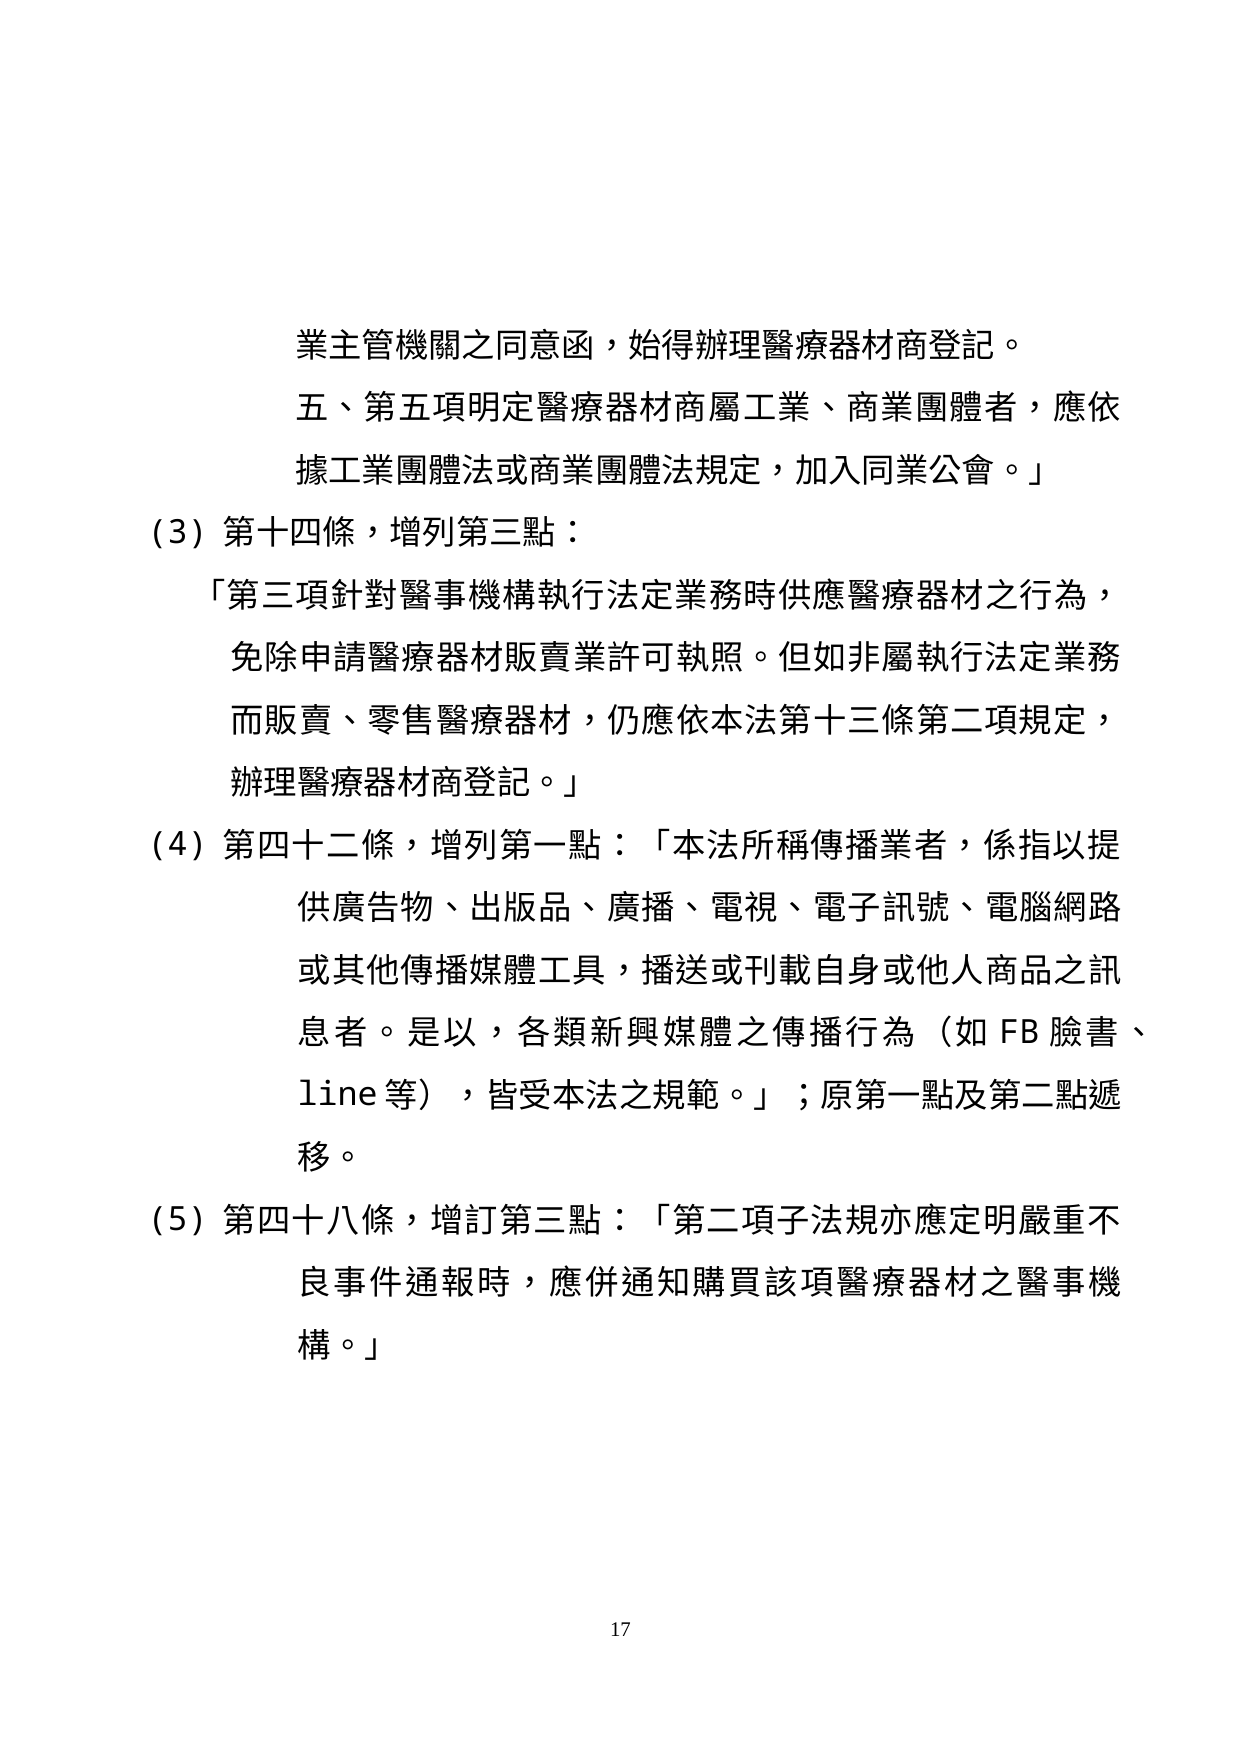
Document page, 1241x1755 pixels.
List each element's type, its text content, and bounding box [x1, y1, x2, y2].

text 業主管機關之同意函，始得辦理醫療器材商登記。 [192, 301, 1122, 363]
text 五、第五項明定醫療器材商屬工業、商業團體者，應依據工業團體法或商業團體法規定，加入同業公會。」 [295, 363, 1122, 488]
text 「第三項針對醫事機構執行法定業務時供應醫療器材之行為，免除申請醫療器材販賣業許可執照。但如非屬執行法定業務而販賣、零售醫療器材，仍應依本法第十三條第二項規定，辦理醫療器材商登記。」 [192, 551, 1122, 801]
list 第十四條，增列第三點： [147, 488, 1122, 551]
list 第四十八條，增訂第三點：「第二項子法規亦應定明嚴重不良事件通報時，應併通知購買該項醫療器材之醫事機構。」 [147, 1176, 1122, 1363]
list 第四十二條，增列第一點：「本法所稱傳播業者，係指以提供廣告物、出版品、廣播、電視、電子訊號、電腦網路或其他傳播媒體工具，播送或刊載自身或他人商品之訊息者。是以，各類新興媒體之傳播行為（如FB臉書、line等），皆受本法之規範。」；原第一點及第二點遞移。 [147, 801, 1122, 1176]
